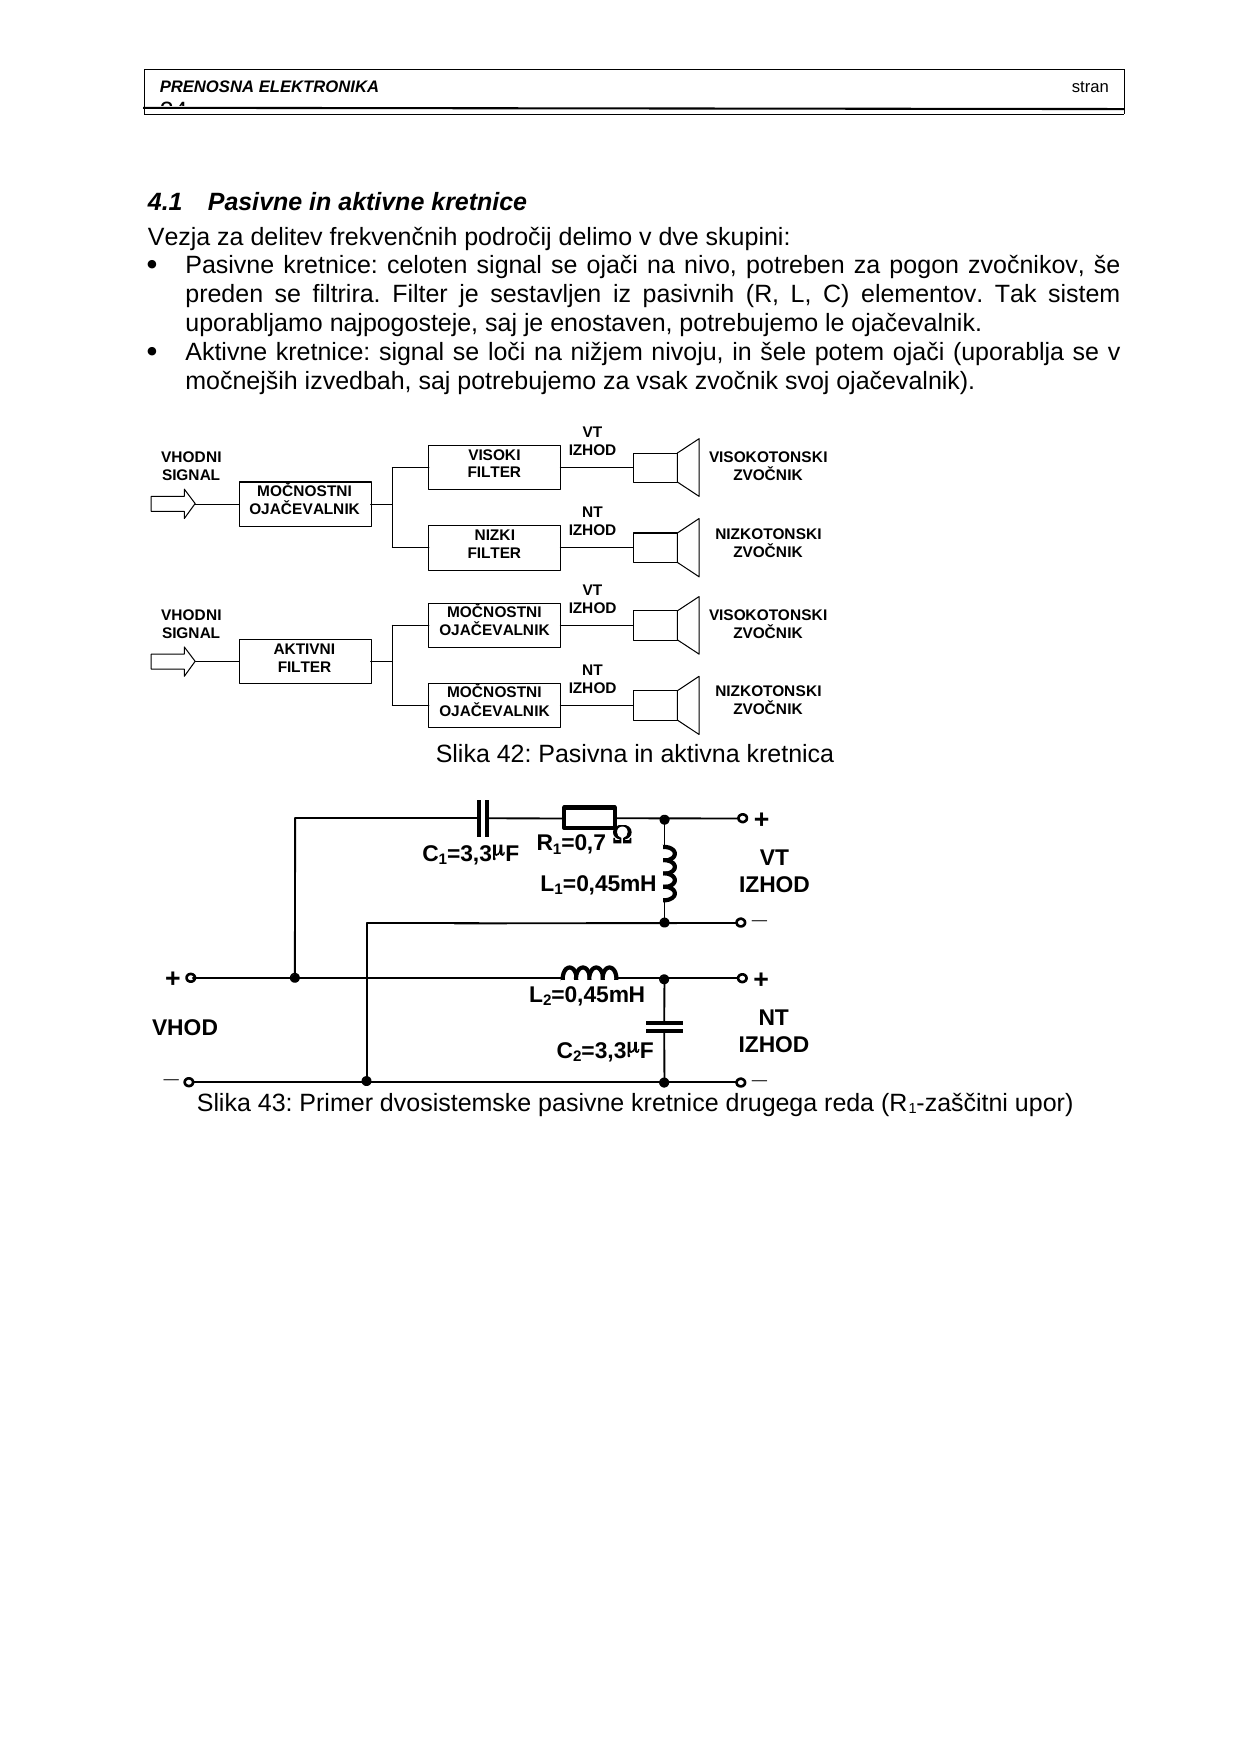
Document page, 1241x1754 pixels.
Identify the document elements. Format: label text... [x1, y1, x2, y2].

table_header [568, 991, 573, 1000]
table_header [667, 1083, 738, 1088]
table_header [191, 1083, 662, 1088]
table_cell Slika 42: Pasivna in aktivna kretnica [140, 739, 1130, 767]
table_header [140, 423, 1130, 739]
subtitle Pasivne in aktivne kretnice [148, 187, 1122, 215]
table_header [140, 796, 1130, 1088]
table_cell Slika 43: Primer dvosistemske pasivne kretnice drugega reda (R1-zaščitni upor) [140, 1089, 1130, 1117]
list Aktivne kretnice: signal se loči na nižjem nivoju, in šele potem ojači (uporablja se v močnejših izvedbah, saj potrebujemo za vsak zvočnik svoj ojačevalnik). [148, 337, 1122, 394]
text Vezja za delitev frekvenčnih področij delimo v dve skupini: [148, 222, 1122, 250]
list Pasivne kretnice: celoten signal se ojači na nivo, potreben za pogon zvočnikov, še preden se filtrira. Filter je sestavljen iz pasivnih (R, L, C) elementov. Tak sistem uporabljamo najpogosteje, saj je enostaven, potrebujemo le ojačevalnik. [148, 250, 1122, 337]
